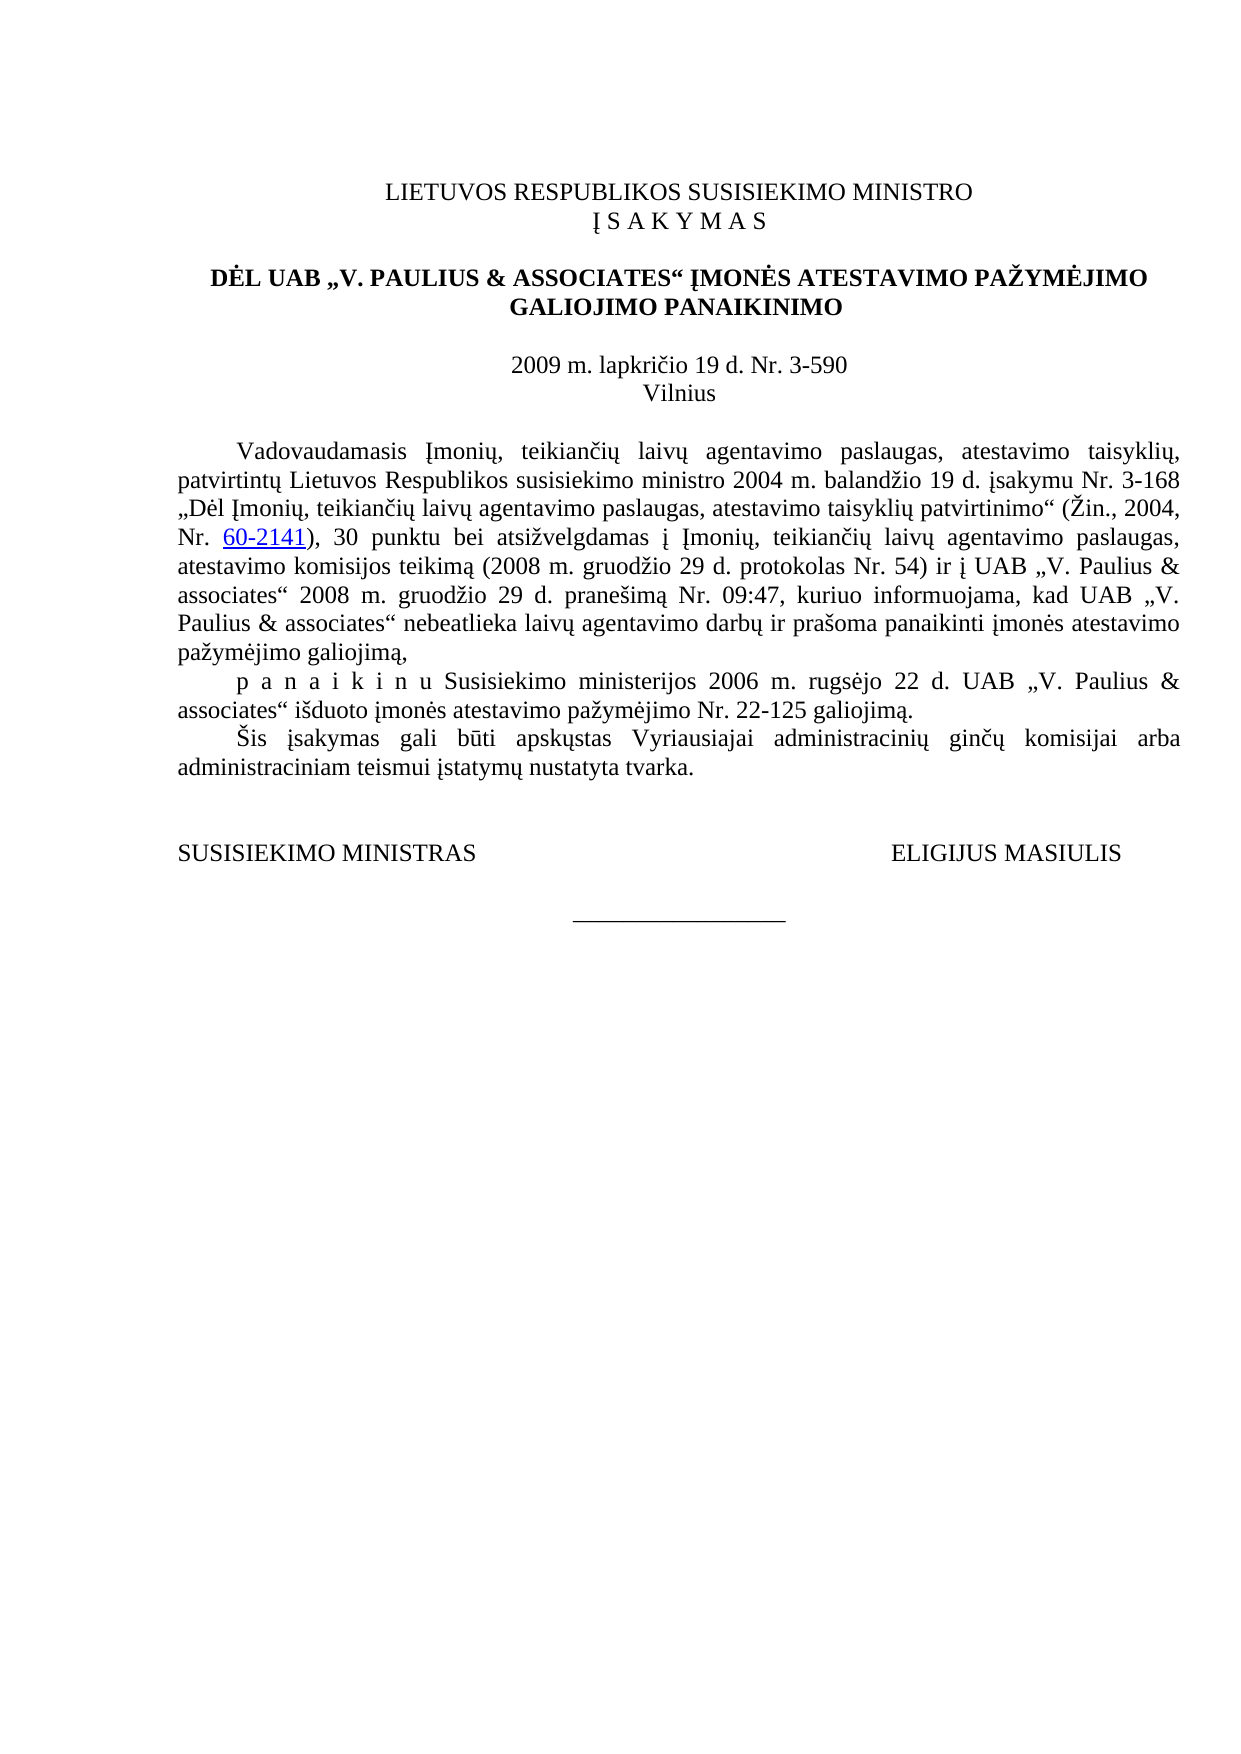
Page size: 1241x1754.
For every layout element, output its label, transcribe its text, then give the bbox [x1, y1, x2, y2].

text p a n a i k i n u Susisiekimo ministerijos 2006 m. rugsėjo 22 d. UAB „V. Paulius & associates“ išduoto įmonės atestavimo pažymėjimo Nr. 22-125 galiojimą. [177, 666, 1181, 723]
text 2009 m. lapkričio 19 d. Nr. 3-590 [177, 350, 1181, 378]
text _________________ [177, 896, 1181, 925]
text Susisiekimo ministras Eligijus Masiulis [177, 838, 1181, 867]
text Vilnius [177, 378, 1181, 407]
text LIETUVOS RESPUBLIKOS SUSISIEKIMO MINISTRO [177, 177, 1181, 206]
text Į S A K Y M A S [177, 206, 1181, 235]
text Vadovaudamasis Įmonių, teikiančių laivų agentavimo paslaugas, atestavimo taisyklių, patvirtintų Lietuvos Respublikos susisiekimo ministro 2004 m. balandžio 19 d. įsakymu Nr. 3-168 „Dėl Įmonių, teikiančių laivų agentavimo paslaugas, atestavimo taisyklių patvirtinimo“ (Žin., 2004, Nr. 60-2141), 30 punktu bei atsižvelgdamas į Įmonių, teikiančių laivų agentavimo paslaugas, atestavimo komisijos teikimą (2008 m. gruodžio 29 d. protokolas Nr. 54) ir į UAB „V. Paulius & associates“ 2008 m. gruodžio 29 d. pranešimą Nr. 09:47, kuriuo informuojama, kad UAB „V. Paulius & associates“ nebeatlieka laivų agentavimo darbų ir prašoma panaikinti įmonės atestavimo pažymėjimo galiojimą, [177, 436, 1181, 666]
text Šis įsakymas gali būti apskųstas Vyriausiajai administracinių ginčų komisijai arba administraciniam teismui įstatymų nustatyta tvarka. [177, 723, 1181, 781]
text DĖL UAB „V. PAULIUS & ASSOCIATES“ ĮMONĖS ATESTAVIMO PAŽYMĖJIMO GALIOJIMO PANAIKINIMO [177, 263, 1181, 321]
